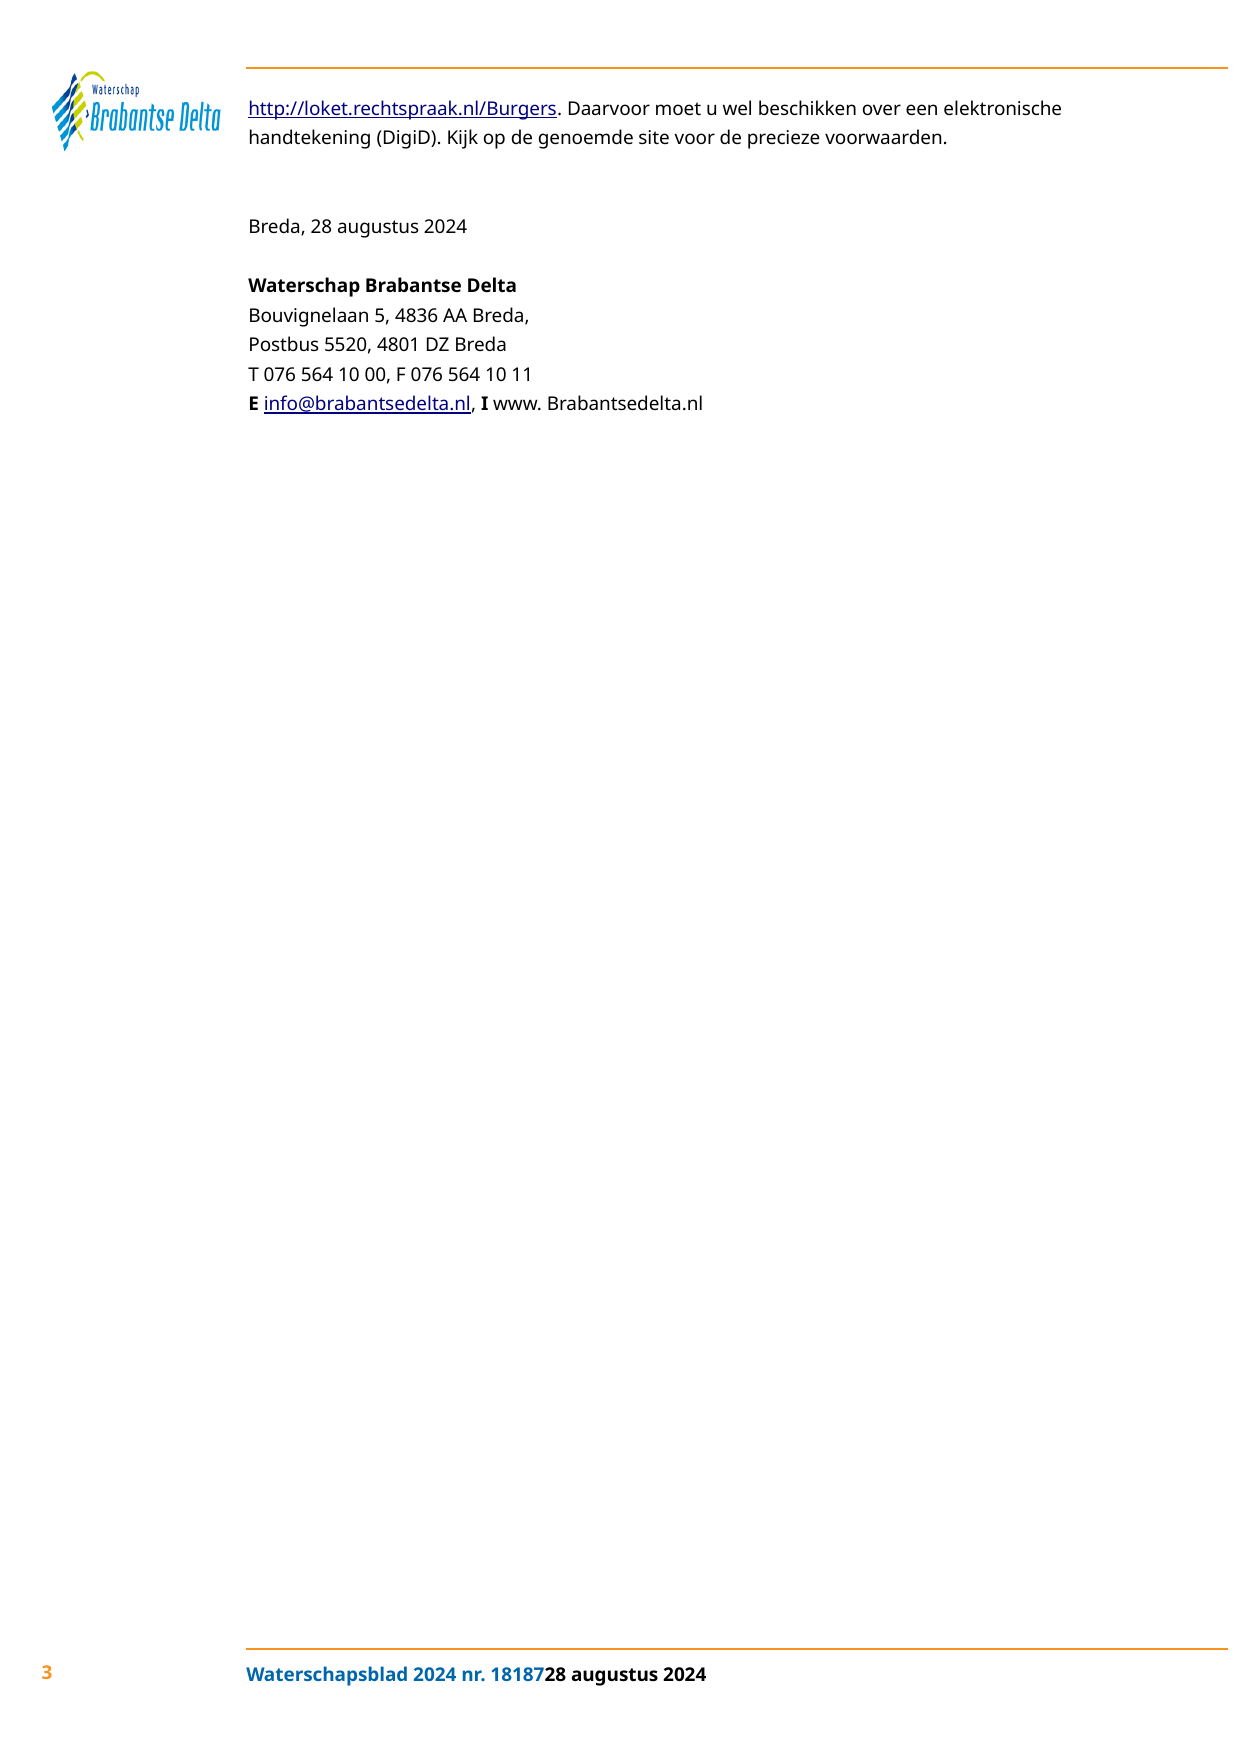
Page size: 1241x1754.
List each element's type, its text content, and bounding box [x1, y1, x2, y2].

text Waterschap Brabantse Delta [248, 272, 1152, 298]
text http://loket.rechtspraak.nl/Burgers. Daarvoor moet u wel beschikken over een elektronische handtekening (DigiD). Kijk op de genoemde site voor de precieze voorwaarden. [248, 95, 1152, 150]
text T 076 564 10 00, F 076 564 10 11 [248, 361, 1152, 387]
text Breda, 28 augustus 2024 [248, 213, 1152, 239]
text Postbus 5520, 4801 DZ Breda [248, 331, 1152, 357]
picture [41, 47, 231, 172]
text Bouvignelaan 5, 4836 AA Breda, [248, 302, 1152, 328]
text E info@brabantsedelta.nl, I www. Brabantsedelta.nl [248, 391, 1152, 416]
